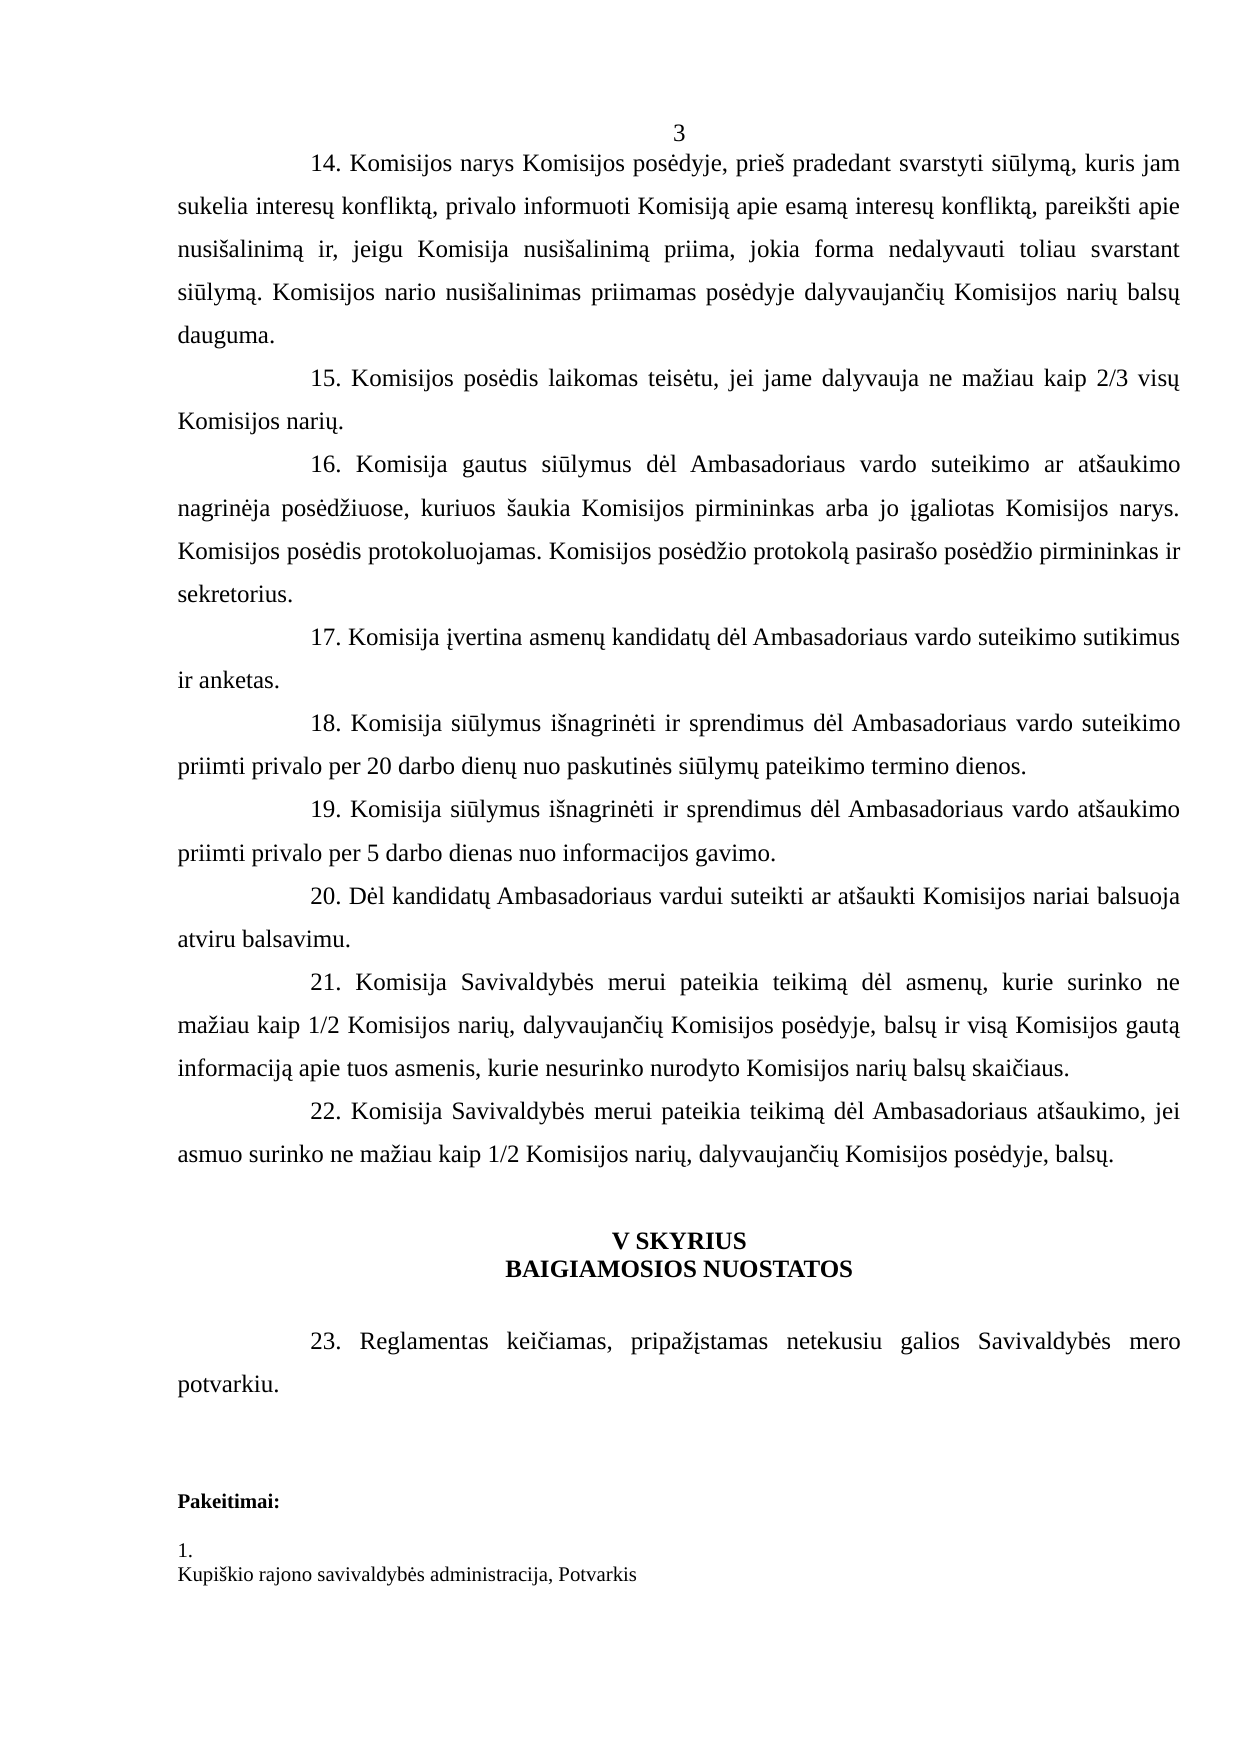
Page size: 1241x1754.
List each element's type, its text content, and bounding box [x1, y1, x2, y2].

text Pakeitimai: [177, 1489, 1181, 1513]
text 23. Reglamentas keičiamas, pripažįstamas netekusiu galios Savivaldybės mero potvarkiu. [177, 1326, 1181, 1398]
text 16. Komisija gautus siūlymus dėl Ambasadoriaus vardo suteikimo ar atšaukimo nagrinėja posėdžiuose, kuriuos šaukia Komisijos pirmininkas arba jo įgaliotas Komisijos narys. Komisijos posėdis protokoluojamas. Komisijos posėdžio protokolą pasirašo posėdžio pirmininkas ir sekretorius. [177, 449, 1181, 608]
text 19. Komisija siūlymus išnagrinėti ir sprendimus dėl Ambasadoriaus vardo atšaukimo priimti privalo per 5 darbo dienas nuo informacijos gavimo. [177, 794, 1181, 866]
text V SKYRIUS [177, 1226, 1181, 1254]
text 1. [177, 1538, 1181, 1562]
text 21. Komisija Savivaldybės merui pateikia teikimą dėl asmenų, kurie surinko ne mažiau kaip 1/2 Komisijos narių, dalyvaujančių Komisijos posėdyje, balsų ir visą Komisijos gautą informaciją apie tuos asmenis, kurie nesurinko nurodyto Komisijos narių balsų skaičiaus. [177, 967, 1181, 1082]
text BAIGIAMOSIOS NUOSTATOS [177, 1254, 1181, 1283]
text 15. Komisijos posėdis laikomas teisėtu, jei jame dalyvauja ne mažiau kaip 2/3 visų Komisijos narių. [177, 363, 1181, 435]
text 20. Dėl kandidatų Ambasadoriaus vardui suteikti ar atšaukti Komisijos nariai balsuoja atviru balsavimu. [177, 881, 1181, 953]
text 22. Komisija Savivaldybės merui pateikia teikimą dėl Ambasadoriaus atšaukimo, jei asmuo surinko ne mažiau kaip 1/2 Komisijos narių, dalyvaujančių Komisijos posėdyje, balsų. [177, 1096, 1181, 1168]
text Kupiškio rajono savivaldybės administracija, Potvarkis [177, 1562, 1181, 1586]
text 18. Komisija siūlymus išnagrinėti ir sprendimus dėl Ambasadoriaus vardo suteikimo priimti privalo per 20 darbo dienų nuo paskutinės siūlymų pateikimo termino dienos. [177, 708, 1181, 780]
text 17. Komisija įvertina asmenų kandidatų dėl Ambasadoriaus vardo suteikimo sutikimus ir anketas. [177, 622, 1181, 694]
text 14. Komisijos narys Komisijos posėdyje, prieš pradedant svarstyti siūlymą, kuris jam sukelia interesų konfliktą, privalo informuoti Komisiją apie esamą interesų konfliktą, pareikšti apie nusišalinimą ir, jeigu Komisija nusišalinimą priima, jokia forma nedalyvauti toliau svarstant siūlymą. Komisijos nario nusišalinimas priimamas posėdyje dalyvaujančių Komisijos narių balsų dauguma. [177, 148, 1181, 349]
